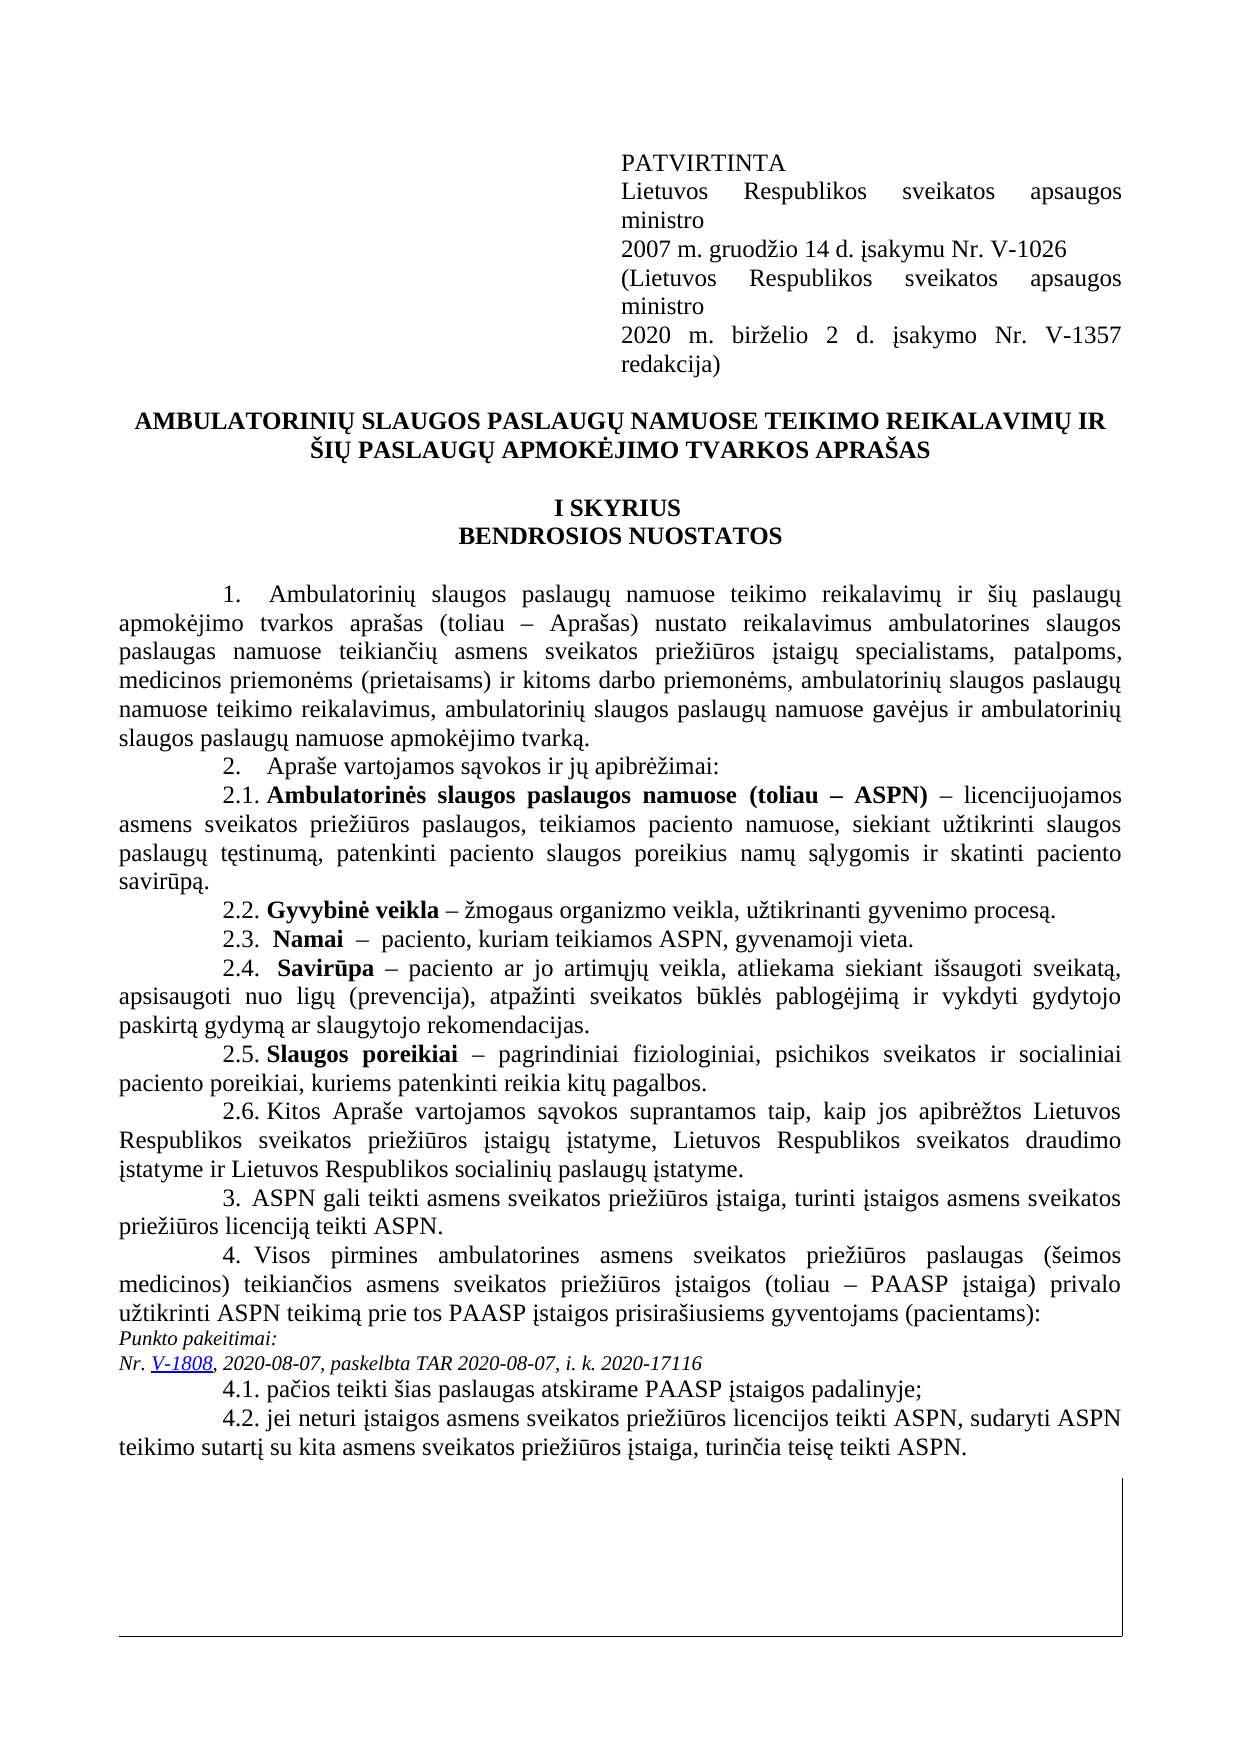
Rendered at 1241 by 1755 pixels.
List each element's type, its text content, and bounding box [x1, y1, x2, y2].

text 1. Ambulatorinių slaugos paslaugų namuose teikimo reikalavimų ir šių paslaugų apmokėjimo tvarkos aprašas (toliau – Aprašas) nustato reikalavimus ambulatorines slaugos paslaugas namuose teikiančių asmens sveikatos priežiūros įstaigų specialistams, patalpoms, medicinos priemonėms (prietaisams) ir kitoms darbo priemonėms, ambulatorinių slaugos paslaugų namuose teikimo reikalavimus, ambulatorinių slaugos paslaugų namuose gavėjus ir ambulatorinių slaugos paslaugų namuose apmokėjimo tvarką. [119, 579, 1122, 751]
text 2.6. Kitos Apraše vartojamos sąvokos suprantamos taip, kaip jos apibrėžtos Lietuvos Respublikos sveikatos priežiūros įstaigų įstatyme, Lietuvos Respublikos sveikatos draudimo įstatyme ir Lietuvos Respublikos socialinių paslaugų įstatyme. [119, 1096, 1122, 1183]
text 2.5. Slaugos poreikiai – pagrindiniai fiziologiniai, psichikos sveikatos ir socialiniai paciento poreikiai, kuriems patenkinti reikia kitų pagalbos. [119, 1039, 1122, 1096]
text 4. Visos pirmines ambulatorines asmens sveikatos priežiūros paslaugas (šeimos medicinos) teikiančios asmens sveikatos priežiūros įstaigos (toliau – PAASP įstaiga) privalo užtikrinti ASPN teikimą prie tos PAASP įstaigos prisirašiusiems gyventojams (pacientams): [119, 1240, 1122, 1326]
text 2020 m. birželio 2 d. įsakymo Nr. V-1357 redakcija) [621, 320, 1122, 378]
text 2007 m. gruodžio 14 d. įsakymu Nr. V-1026 [621, 234, 1122, 263]
text 4.1. pačios teikti šias paslaugas atskirame PAASP įstaigos padalinyje; [119, 1374, 1122, 1403]
text I SKYRIUS [119, 493, 1122, 521]
text PATVIRTINTA [621, 148, 1122, 176]
text 2.4. Savirūpa – paciento ar jo artimųjų veikla, atliekama siekiant išsaugoti sveikatą, apsisaugoti nuo ligų (prevencija), atpažinti sveikatos būklės pablogėjimą ir vykdyti gydytojo paskirtą gydymą ar slaugytojo rekomendacijas. [119, 953, 1122, 1039]
text BENDROSIOS NUOSTATOS [119, 521, 1122, 550]
text 2. Apraše vartojamos sąvokos ir jų apibrėžimai: [119, 751, 1122, 780]
text 4.2. jei neturi įstaigos asmens sveikatos priežiūros licencijos teikti ASPN, sudaryti ASPN teikimo sutartį su kita asmens sveikatos priežiūros įstaiga, turinčia teisę teikti ASPN. [119, 1403, 1122, 1461]
text (Lietuvos Respublikos sveikatos apsaugos ministro [621, 263, 1122, 320]
text 3. ASPN gali teikti asmens sveikatos priežiūros įstaiga, turinti įstaigos asmens sveikatos priežiūros licenciją teikti ASPN. [119, 1183, 1122, 1240]
text 2.1. Ambulatorinės slaugos paslaugos namuose (toliau – ASPN) – licencijuojamos asmens sveikatos priežiūros paslaugos, teikiamos paciento namuose, siekiant užtikrinti slaugos paslaugų tęstinumą, patenkinti paciento slaugos poreikius namų sąlygomis ir skatinti paciento savirūpą. [119, 780, 1122, 895]
text 2.2. Gyvybinė veikla – žmogaus organizmo veikla, užtikrinanti gyvenimo procesą. [119, 895, 1122, 924]
text AMBULATORINIŲ SLAUGOS PASLAUGŲ NAMUOSE TEIKIMO REIKALAVIMŲ IR ŠIŲ PASLAUGŲ APMOKĖJIMO TVARKOS APRAŠAS [119, 406, 1122, 464]
text Lietuvos Respublikos sveikatos apsaugos ministro [621, 176, 1122, 234]
text Punkto pakeitimai: [119, 1326, 1122, 1350]
text Nr. V-1808, 2020-08-07, paskelbta TAR 2020-08-07, i. k. 2020-17116 [119, 1350, 1122, 1374]
text 2.3. Namai – paciento, kuriam teikiamos ASPN, gyvenamoji vieta. [119, 924, 1122, 953]
